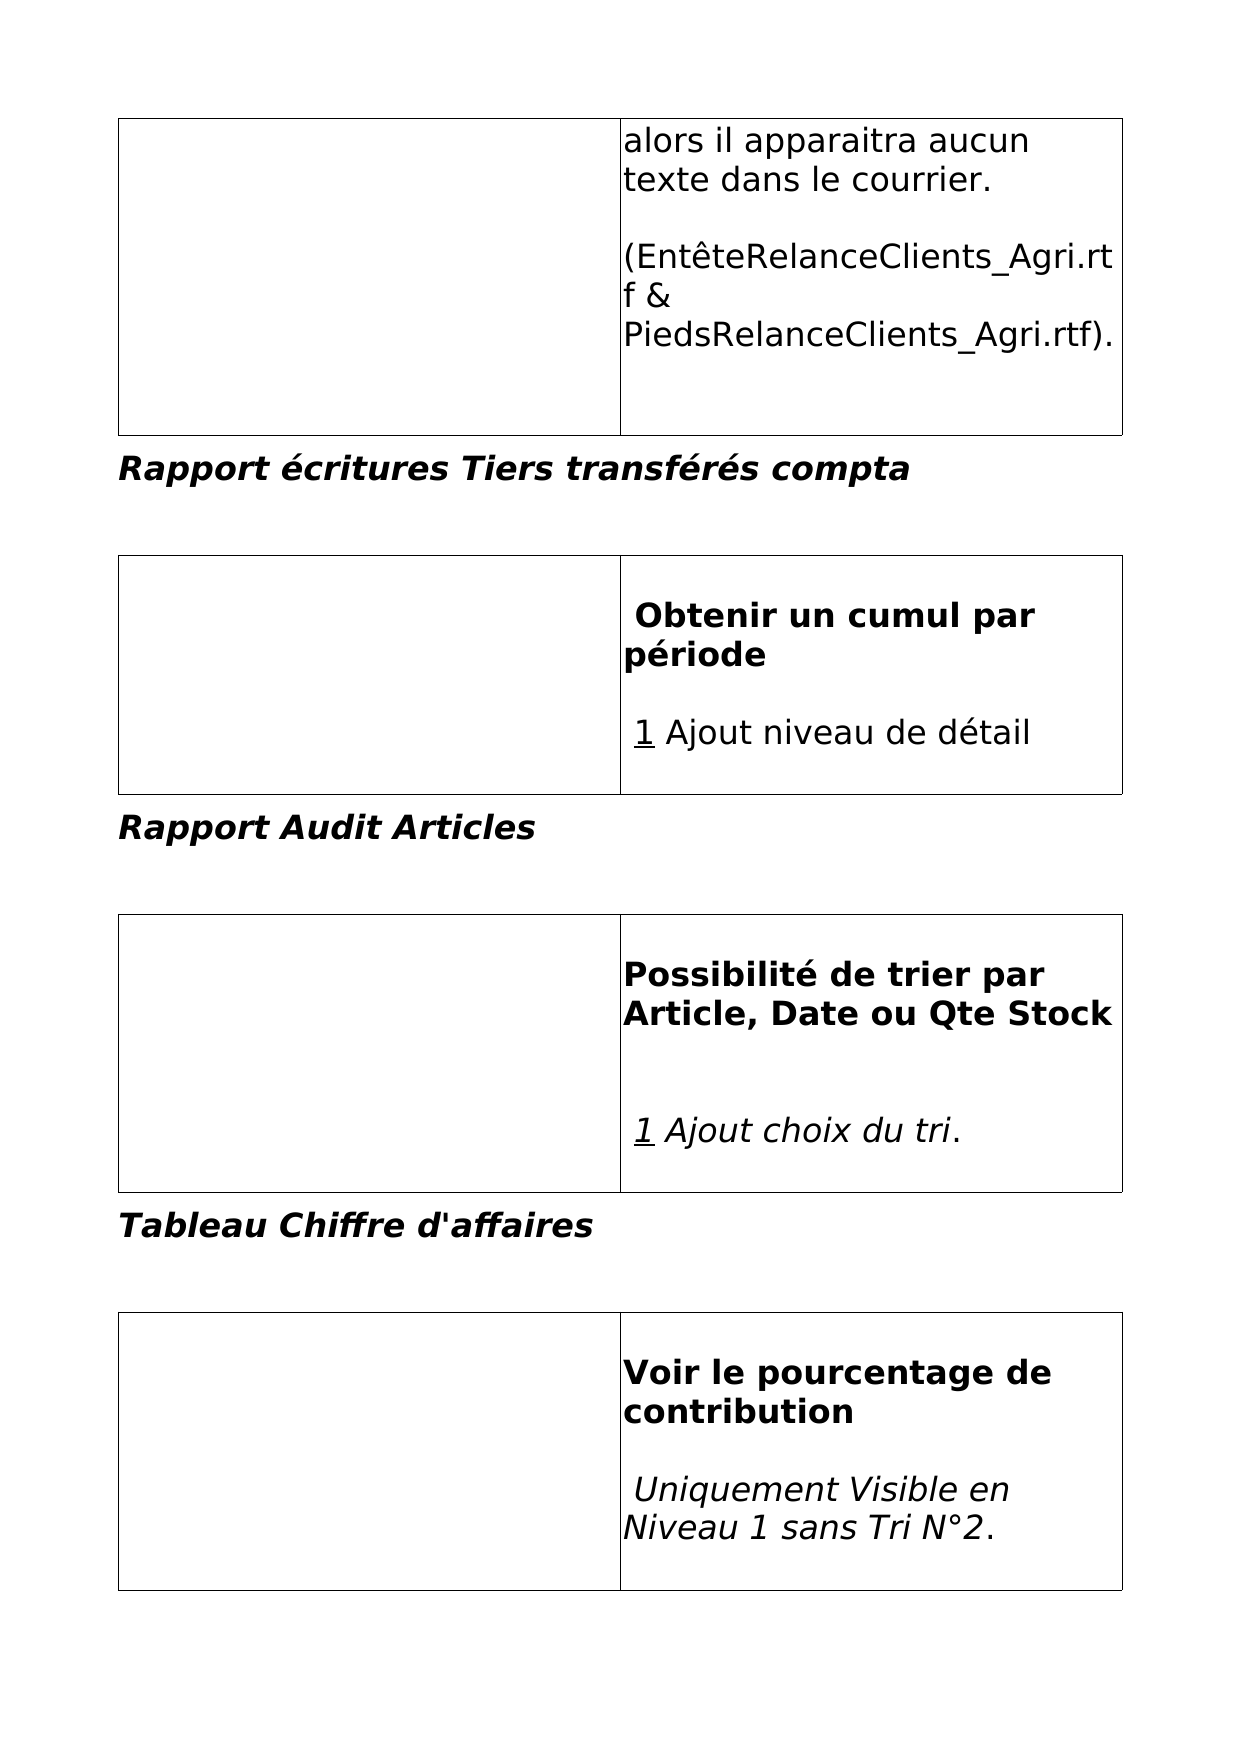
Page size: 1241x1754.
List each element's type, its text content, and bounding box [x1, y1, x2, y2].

text Rapport Audit Articles [118, 809, 1122, 886]
text Rapport écritures Tiers transférés compta [118, 450, 1122, 527]
table_header [119, 1313, 620, 1589]
table_header [119, 915, 620, 1192]
table_header [119, 556, 620, 794]
table_header [119, 119, 620, 435]
text Tableau Chiffre d'affaires [118, 1207, 1122, 1284]
table_header alors il apparaitra aucun texte dans le courrier. (EntêteRelanceClients_Agri.rtf & PiedsRelanceClients_Agri.rtf). [621, 119, 1122, 435]
table_header Possibilité de trier par Article, Date ou Qte Stock 1 Ajout choix du tri. [621, 915, 1122, 1192]
table_header Obtenir un cumul par période 1 Ajout niveau de détail [621, 556, 1122, 794]
table_header Voir le pourcentage de contribution Uniquement Visible en Niveau 1 sans Tri N°2. [621, 1313, 1122, 1589]
